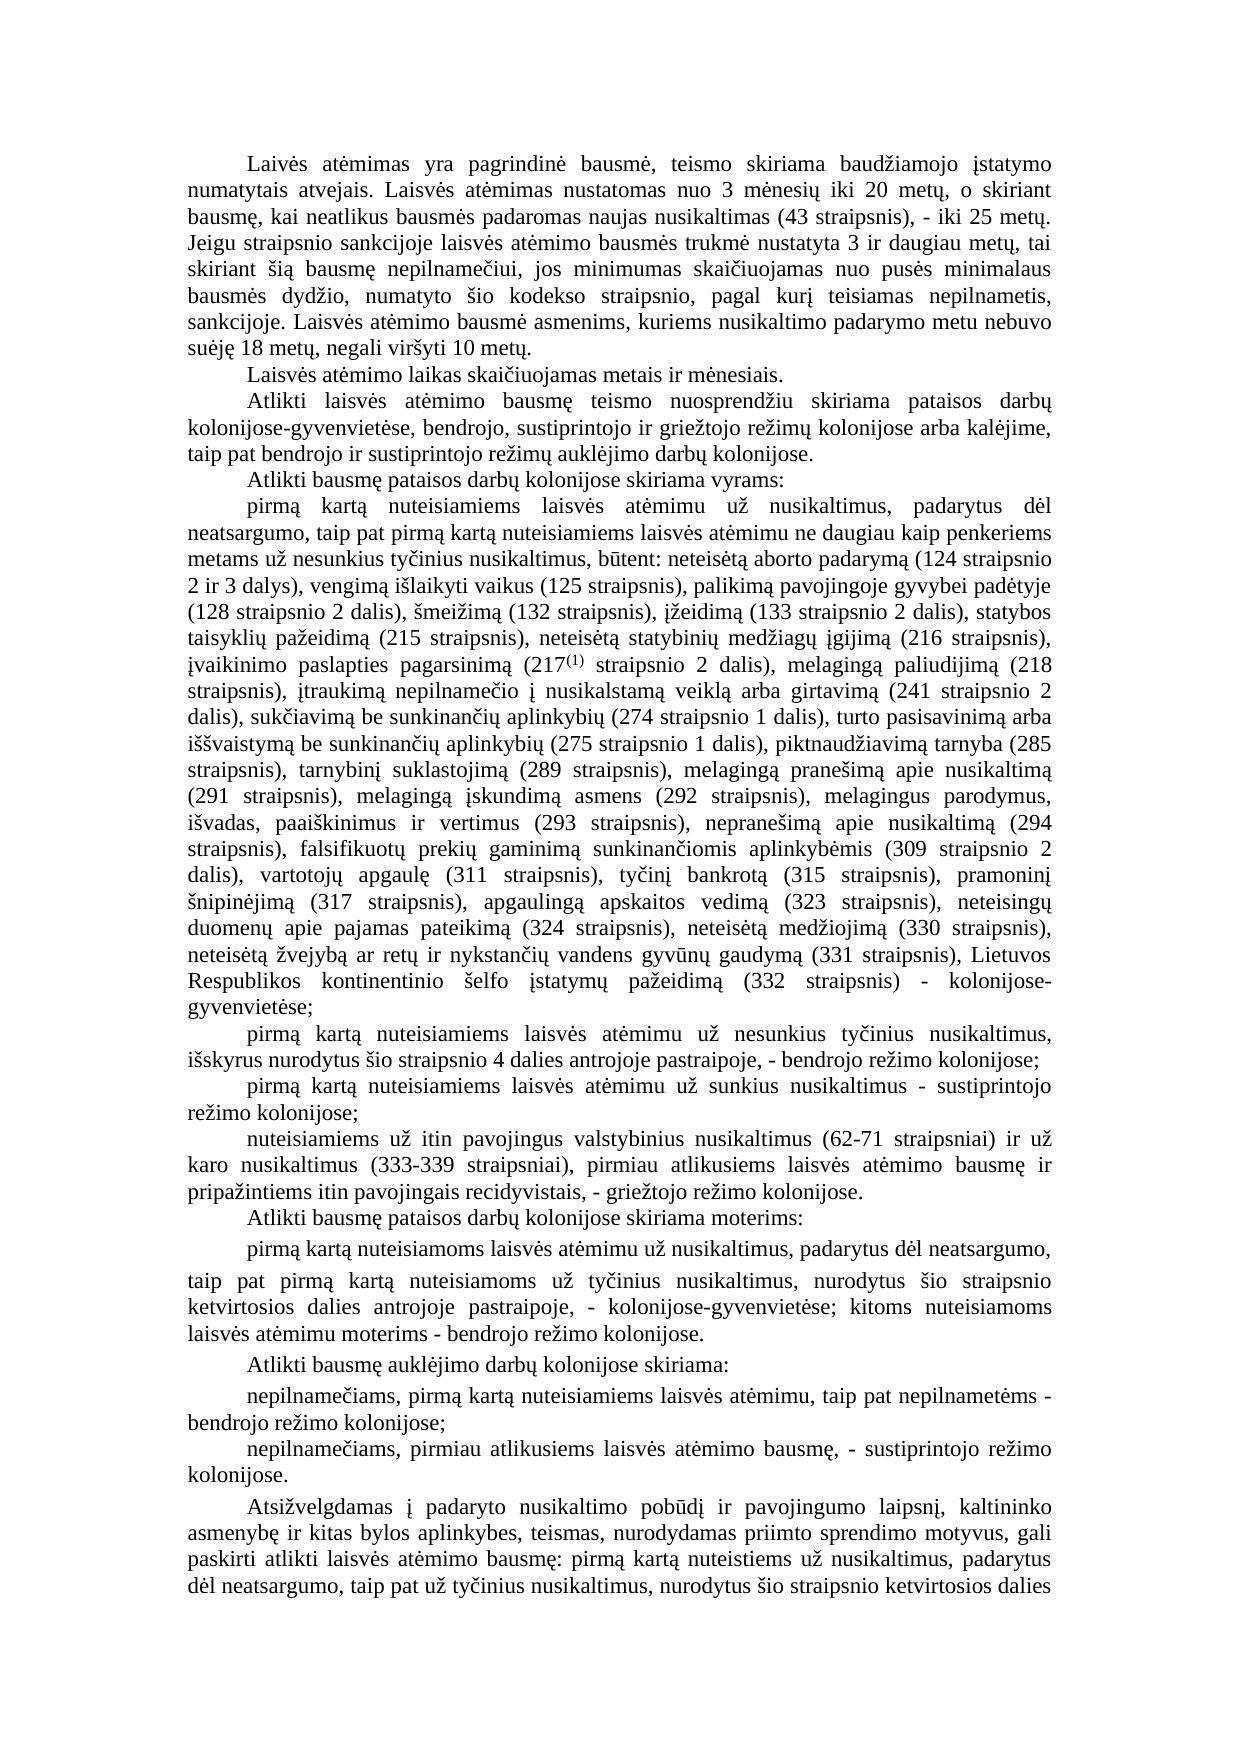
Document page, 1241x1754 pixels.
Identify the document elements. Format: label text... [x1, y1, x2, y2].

text nepilnamečiams, pirmą kartą nuteisiamiems laisvės atėmimu, taip pat nepilnametėms - bendrojo režimo kolonijose; [187, 1382, 1053, 1435]
text taip pat pirmą kartą nuteisiamoms už tyčinius nusikaltimus, nurodytus šio straipsnio ketvirtosios dalies antrojoje pastraipoje, - kolonijose-gyvenvietėse; kitoms nuteisiamoms laisvės atėmimu moterims - bendrojo režimo kolonijose. [187, 1267, 1053, 1346]
text Atlikti bausmę pataisos darbų kolonijose skiriama moterims: [187, 1204, 1053, 1231]
text Atlikti bausmę pataisos darbų kolonijose skiriama vyrams: [187, 466, 1053, 493]
text pirmą kartą nuteisiamoms laisvės atėmimu už nusikaltimus, padarytus dėl neatsargumo, [187, 1236, 1053, 1262]
text Atlikti bausmę auklėjimo darbų kolonijose skiriama: [187, 1351, 1053, 1377]
text nuteisiamiems už itin pavojingus valstybinius nusikaltimus (62-71 straipsniai) ir už karo nusikaltimus (333-339 straipsniai), pirmiau atlikusiems laisvės atėmimo bausmę ir pripažintiems itin pavojingais recidyvistais, - griežtojo režimo kolonijose. [187, 1125, 1053, 1204]
text pirmą kartą nuteisiamiems laisvės atėmimu už sunkius nusikaltimus - sustiprintojo režimo kolonijose; [187, 1072, 1053, 1125]
text Laisvės atėmimo laikas skaičiuojamas metais ir mėnesiais. [187, 361, 1053, 387]
text pirmą kartą nuteisiamiems laisvės atėmimu už nusikaltimus, padarytus dėl neatsargumo, taip pat pirmą kartą nuteisiamiems laisvės atėmimu ne daugiau kaip penkeriems metams už nesunkius tyčinius nusikaltimus, būtent: neteisėtą aborto padarymą (124 straipsnio 2 ir 3 dalys), vengimą išlaikyti vaikus (125 straipsnis), palikimą pavojingoje gyvybei padėtyje (128 straipsnio 2 dalis), šmeižimą (132 straipsnis), įžeidimą (133 straipsnio 2 dalis), statybos taisyklių pažeidimą (215 straipsnis), neteisėtą statybinių medžiagų įgijimą (216 straipsnis), įvaikinimo paslapties pagarsinimą (217(1) straipsnio 2 dalis), melagingą paliudijimą (218 straipsnis), įtraukimą nepilnamečio į nusikalstamą veiklą arba girtavimą (241 straipsnio 2 dalis), sukčiavimą be sunkinančių aplinkybių (274 straipsnio 1 dalis), turto pasisavinimą arba iššvaistymą be sunkinančių aplinkybių (275 straipsnio 1 dalis), piktnaudžiavimą tarnyba (285 straipsnis), tarnybinį suklastojimą (289 straipsnis), melagingą pranešimą apie nusikaltimą (291 straipsnis), melagingą įskundimą asmens (292 straipsnis), melagingus parodymus, išvadas, paaiškinimus ir vertimus (293 straipsnis), nepranešimą apie nusikaltimą (294 straipsnis), falsifikuotų prekių gaminimą sunkinančiomis aplinkybėmis (309 straipsnio 2 dalis), vartotojų apgaulę (311 straipsnis), tyčinį bankrotą (315 straipsnis), pramoninį šnipinėjimą (317 straipsnis), apgaulingą apskaitos vedimą (323 straipsnis), neteisingų duomenų apie pajamas pateikimą (324 straipsnis), neteisėtą medžiojimą (330 straipsnis), neteisėtą žvejybą ar retų ir nykstančių vandens gyvūnų gaudymą (331 straipsnis), Lietuvos Respublikos kontinentinio šelfo įstatymų pažeidimą (332 straipsnis) - kolonijose-gyvenvietėse; [187, 493, 1053, 1020]
text Atlikti laisvės atėmimo bausmę teismo nuosprendžiu skiriama pataisos darbų kolonijose-gyvenvietėse, bendrojo, sustiprintojo ir griežtojo režimų kolonijose arba kalėjime, taip pat bendrojo ir sustiprintojo režimų auklėjimo darbų kolonijose. [187, 387, 1053, 466]
text nepilnamečiams, pirmiau atlikusiems laisvės atėmimo bausmę, - sustiprintojo režimo kolonijose. [187, 1435, 1053, 1488]
text pirmą kartą nuteisiamiems laisvės atėmimu už nesunkius tyčinius nusikaltimus, išskyrus nurodytus šio straipsnio 4 dalies antrojoje pastraipoje, - bendrojo režimo kolonijose; [187, 1020, 1053, 1072]
text Atsižvelgdamas į padaryto nusikaltimo pobūdį ir pavojingumo laipsnį, kaltininko asmenybę ir kitas bylos aplinkybes, teismas, nurodydamas priimto sprendimo motyvus, gali paskirti atlikti laisvės atėmimo bausmę: pirmą kartą nuteistiems už nusikaltimus, padarytus dėl neatsargumo, taip pat už tyčinius nusikaltimus, nurodytus šio straipsnio ketvirtosios dalies [187, 1493, 1053, 1598]
text Laivės atėmimas yra pagrindinė bausmė, teismo skiriama baudžiamojo įstatymo numatytais atvejais. Laisvės atėmimas nustatomas nuo 3 mėnesių iki 20 metų, o skiriant bausmę, kai neatlikus bausmės padaromas naujas nusikaltimas (43 straipsnis), - iki 25 metų. Jeigu straipsnio sankcijoje laisvės atėmimo bausmės trukmė nustatyta 3 ir daugiau metų, tai skiriant šią bausmę nepilnamečiui, jos minimumas skaičiuojamas nuo pusės minimalaus bausmės dydžio, numatyto šio kodekso straipsnio, pagal kurį teisiamas nepilnametis, sankcijoje. Laisvės atėmimo bausmė asmenims, kuriems nusikaltimo padarymo metu nebuvo suėję 18 metų, negali viršyti 10 metų. [187, 150, 1053, 361]
